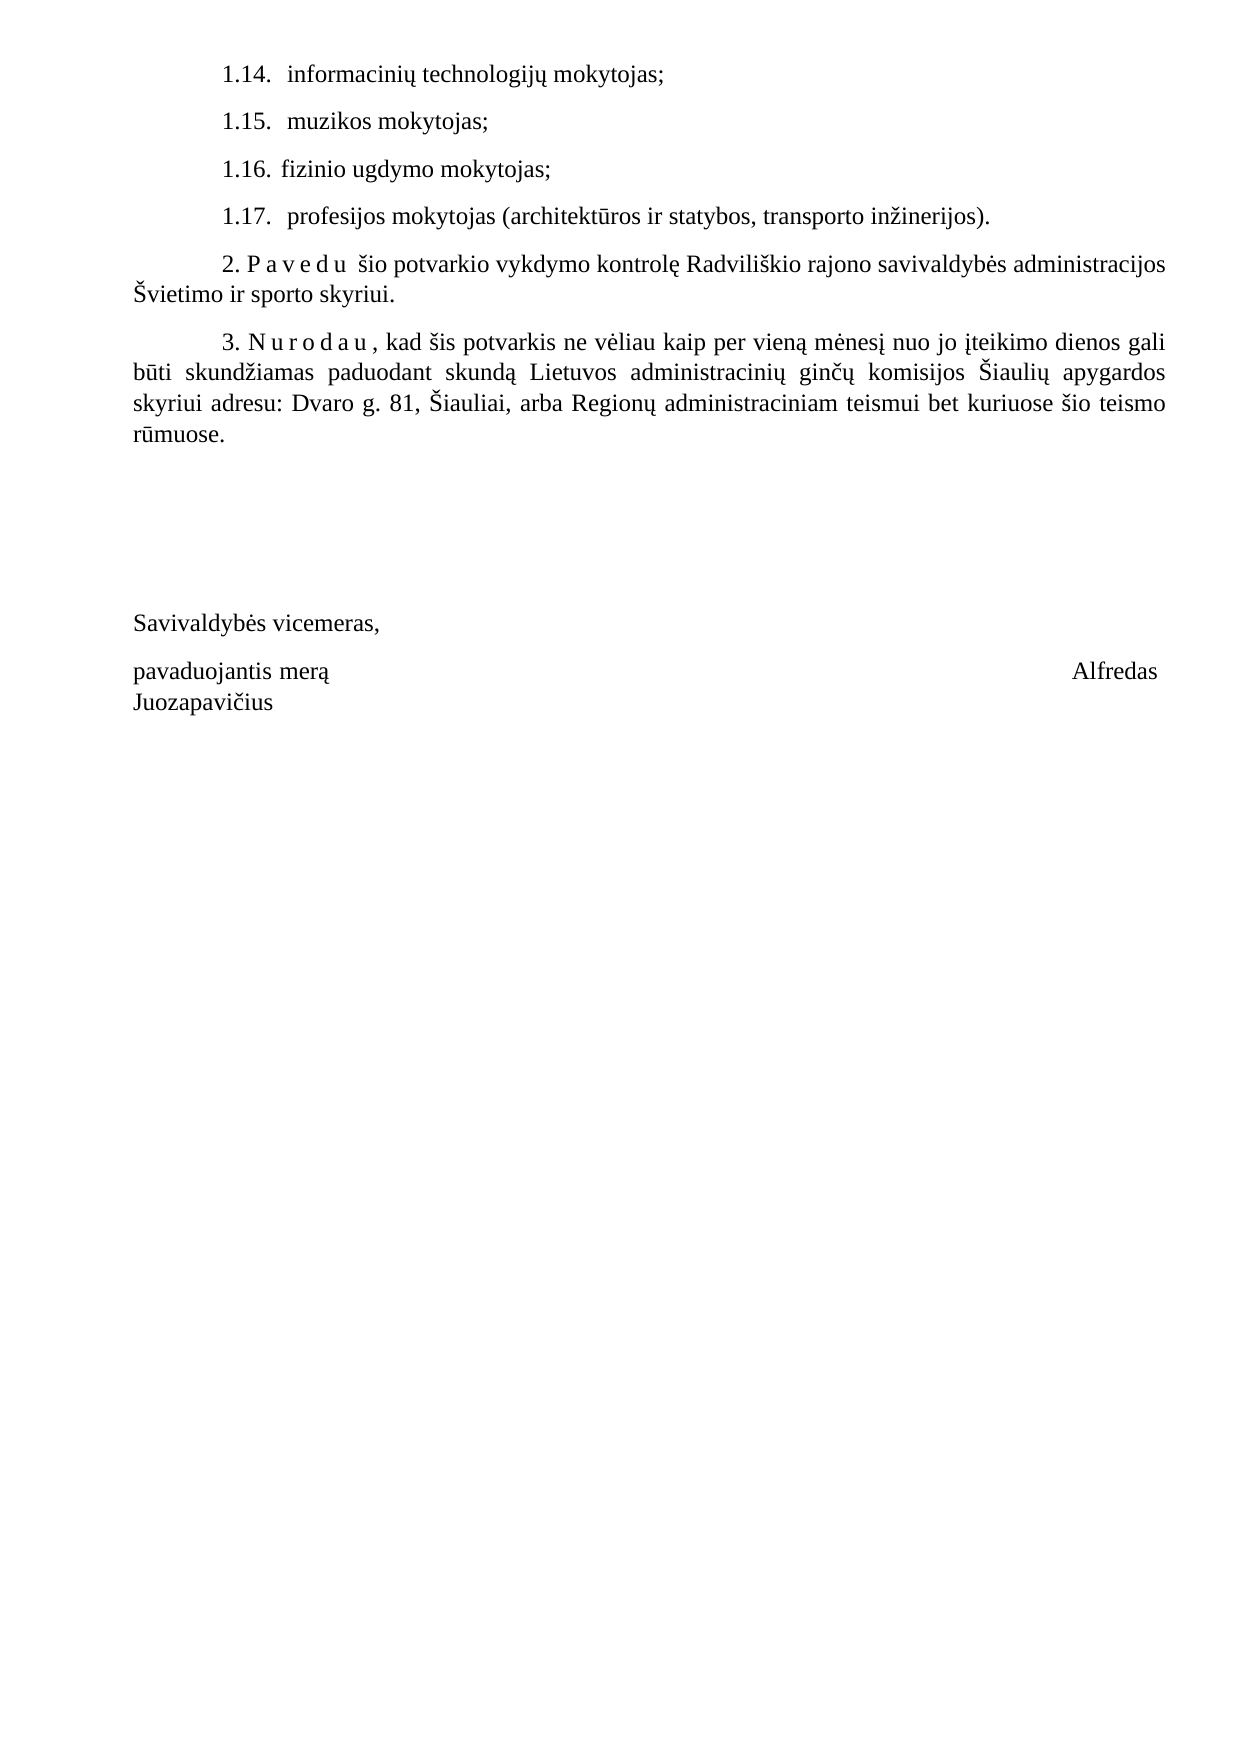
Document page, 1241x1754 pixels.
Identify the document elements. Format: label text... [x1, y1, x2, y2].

list fizinio ugdymo mokytojas; [222, 154, 1167, 183]
list muzikos mokytojas; [222, 106, 1167, 135]
list 3. Nurodau, kad šis potvarkis ne vėliau kaip per vieną mėnesį nuo jo įteikimo dienos gali būti skundžiamas paduodant skundą Lietuvos administracinių ginčų komisijos Šiaulių apygardos skyriui adresu: Dvaro g. 81, Šiauliai, arba Regionų administraciniam teismui bet kuriuose šio teismo rūmuose. [133, 327, 1167, 448]
list profesijos mokytojas (architektūros ir statybos, transporto inžinerijos). [222, 201, 1167, 230]
list Savivaldybės vicemeras, [133, 608, 1167, 637]
list pavaduojantis merą Alfredas Juozapavičius [133, 656, 1167, 715]
list 2. Pavedu šio potvarkio vykdymo kontrolę Radviliškio rajono savivaldybės administracijos Švietimo ir sporto skyriui. [133, 249, 1167, 308]
list informacinių technologijų mokytojas; [222, 59, 1167, 88]
